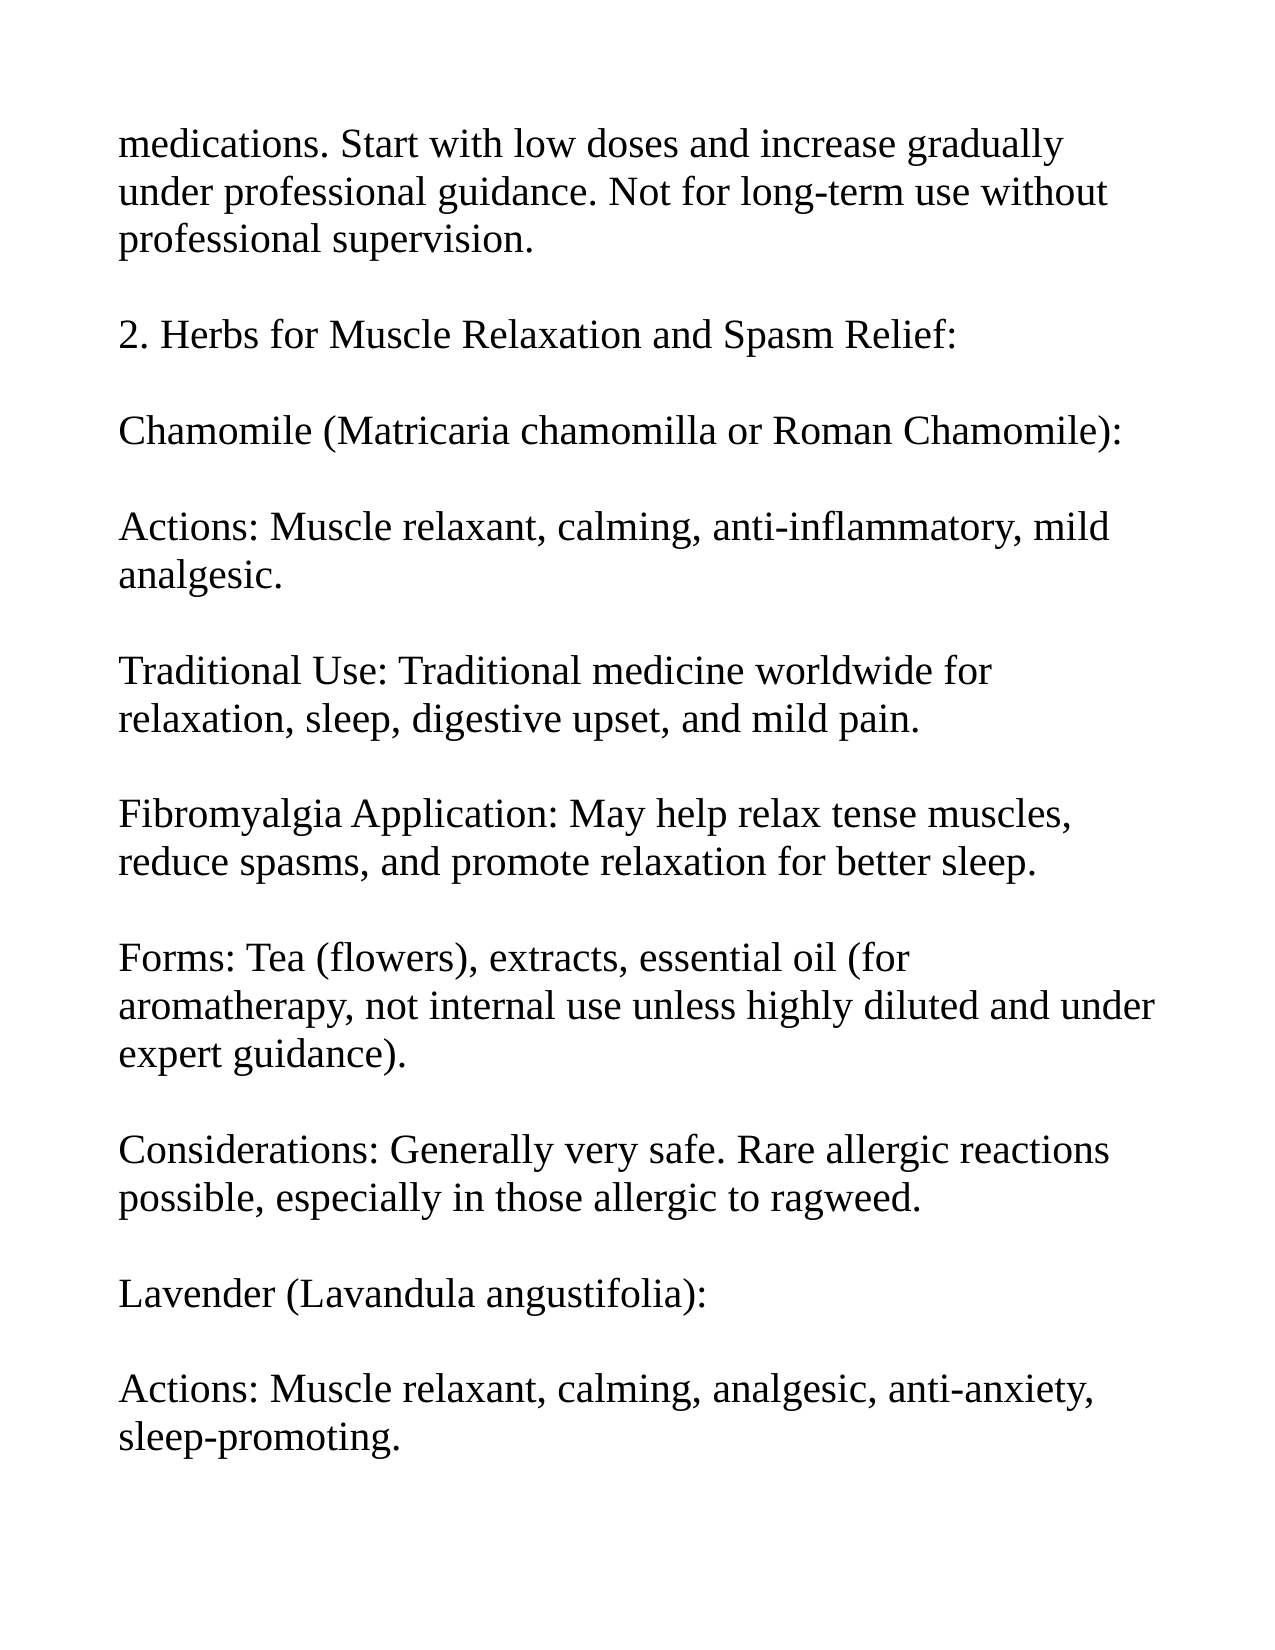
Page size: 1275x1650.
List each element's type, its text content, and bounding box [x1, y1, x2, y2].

text Chamomile (Matricaria chamomilla or Roman Chamomile): [118, 406, 1157, 453]
text medications. Start with low doses and increase gradually under professional guidance. Not for long-term use without professional supervision. [118, 118, 1157, 262]
text Actions: Muscle relaxant, calming, anti-inflammatory, mild analgesic. [118, 501, 1157, 597]
text Traditional Use: Traditional medicine worldwide for relaxation, sleep, digestive upset, and mild pain. [118, 645, 1157, 741]
text Forms: Tea (flowers), extracts, essential oil (for aromatherapy, not internal use unless highly diluted and under expert guidance). [118, 933, 1157, 1076]
text Considerations: Generally very safe. Rare allergic reactions possible, especially in those allergic to ragweed. [118, 1124, 1157, 1220]
text Lavender (Lavandula angustifolia): [118, 1268, 1157, 1316]
text Actions: Muscle relaxant, calming, analgesic, anti-anxiety, sleep-promoting. [118, 1364, 1157, 1460]
text Fibromyalgia Application: May help relax tense muscles, reduce spasms, and promote relaxation for better sleep. [118, 789, 1157, 885]
text 2. Herbs for Muscle Relaxation and Spasm Relief: [118, 310, 1157, 358]
